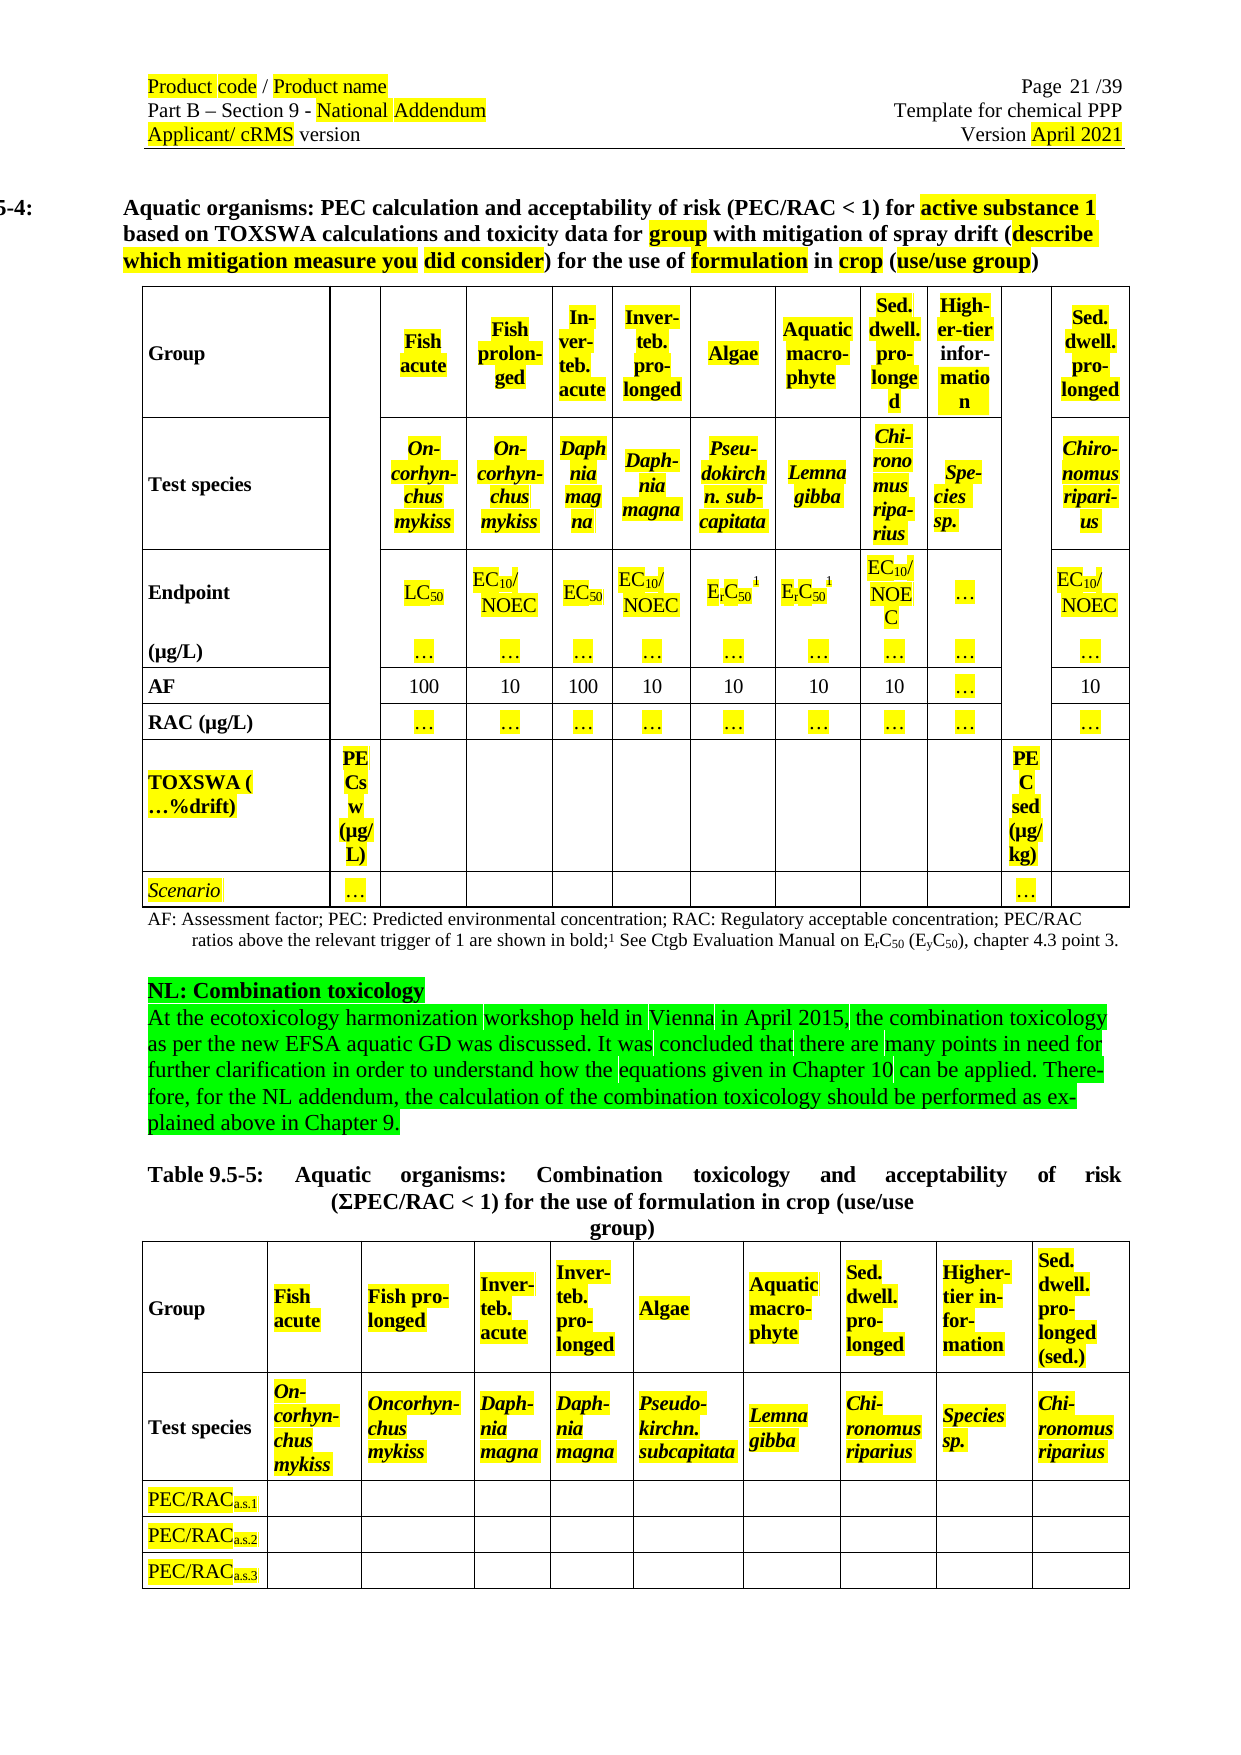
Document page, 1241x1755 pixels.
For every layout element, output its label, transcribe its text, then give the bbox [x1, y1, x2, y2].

table_cell … [928, 550, 1001, 632]
table_cell LC50 [381, 550, 466, 632]
table_cell [1052, 872, 1129, 906]
table_cell … [691, 632, 775, 667]
table_cell TOXSWA ( …%drift) [143, 740, 329, 871]
table_cell … [467, 632, 552, 667]
table_header High- er-tier infor- matio n [928, 287, 1001, 417]
table_cell [634, 1553, 743, 1587]
table_cell [776, 872, 860, 906]
table_header Inver- teb. pro- longed [551, 1242, 633, 1372]
table_cell Pseu- dokirch n. sub- capitata [691, 418, 775, 549]
table_cell … [691, 704, 775, 739]
table_cell 10 [776, 668, 860, 703]
table_cell Daph- nia magna [475, 1373, 550, 1480]
table_cell (µg/L) [143, 632, 329, 667]
table_cell Daph- nia magna [613, 418, 690, 549]
table_cell … [928, 704, 1001, 739]
table_cell [861, 740, 927, 871]
table_cell [776, 740, 860, 871]
table_cell Lemna gibba [776, 418, 860, 549]
table_cell … [613, 632, 690, 667]
table_cell … [381, 632, 466, 667]
table_cell 10 [1052, 668, 1129, 703]
table_header Group [143, 287, 329, 417]
table_header Aquatic macro- phyte [744, 1242, 840, 1372]
table_cell Pseudo- kirchn. subcapitata [634, 1373, 743, 1480]
table_cell [744, 1517, 840, 1552]
table_cell [841, 1553, 936, 1587]
table_header Sed. dwell. pro- longed [841, 1242, 936, 1372]
table_cell RAC (µg/L) [143, 704, 329, 739]
table_cell [475, 1517, 550, 1552]
table_header Fish acute [381, 287, 466, 417]
table_cell … [613, 704, 690, 739]
table_cell [467, 740, 552, 871]
table_cell [937, 1481, 1032, 1516]
table_cell 10 [467, 668, 552, 703]
table_header Inver- teb. acute [475, 1242, 550, 1372]
table_cell … [776, 704, 860, 739]
table_cell Spe- cies sp. [928, 418, 1001, 549]
table_cell [634, 1517, 743, 1552]
table_header [331, 287, 380, 739]
text AF: Assessment factor; PEC: Predicted environmental concentration; RAC: Regulatory acceptable concentration; PEC/RAC ratios above the relevant trigger of 1 are shown in bold;1 See Ctgb Evaluation Manual on ErC50 (EyC50), chapter 4.3 point 3. [147, 908, 1123, 952]
table_cell … [1002, 872, 1051, 906]
table_cell [362, 1481, 474, 1516]
table_header Sed. dwell. pro- longed (sed.) [1033, 1242, 1129, 1372]
table_cell [841, 1517, 936, 1552]
table_header Algae [634, 1242, 743, 1372]
table_cell Chi- ronomus riparius [1033, 1373, 1129, 1480]
table_cell … [553, 632, 612, 667]
table_cell 100 [381, 668, 466, 703]
table_cell [928, 872, 1001, 906]
table_cell … [861, 632, 927, 667]
table_cell Daph- nia magna [551, 1373, 633, 1480]
table_cell PE Cs w (µg/ L) [331, 740, 380, 871]
table_cell EC10/ NOEC [613, 550, 690, 632]
table_cell [744, 1553, 840, 1587]
table_cell [268, 1553, 361, 1587]
table_cell Scenario [143, 872, 329, 906]
table_header Fish pro- longed [362, 1242, 474, 1372]
table_cell [381, 740, 466, 871]
table_cell [362, 1553, 474, 1587]
table_cell … [861, 704, 927, 739]
table_cell [691, 740, 775, 871]
table_cell [551, 1481, 633, 1516]
table_cell [1033, 1517, 1129, 1552]
table_cell [841, 1481, 936, 1516]
table_cell [1033, 1553, 1129, 1587]
table_cell [475, 1553, 550, 1587]
table_cell [1033, 1481, 1129, 1516]
table_cell [937, 1517, 1032, 1552]
text At the ecotoxicology harmonization workshop held in Vienna in April 2015, the combination toxicology as per the new EFSA aquatic GD was discussed. It was concluded that there are many points in need for further clarification in order to understand how the equations given in Chapter 10 can be applied. There- fore, for the NL addendum, the calculation of the combination toxicology should be performed as ex- plained above in Chapter 9. [147, 1004, 1112, 1135]
table_header Fish prolon- ged [467, 287, 552, 417]
table_header Algae [691, 287, 775, 417]
table_header Sed. dwell. pro- longe d [861, 287, 927, 417]
table_cell Endpoint [143, 550, 329, 632]
table_cell AF [143, 668, 329, 703]
table_cell Chi- rono mus ripa- rius [861, 418, 927, 549]
table_cell [551, 1517, 633, 1552]
table_cell Species sp. [937, 1373, 1032, 1480]
table_cell … [553, 704, 612, 739]
subtitle (ΣPEC/RAC < 1) for the use of formulation in crop (use/use group) [295, 1188, 949, 1241]
table_cell … [381, 704, 466, 739]
table_cell [691, 872, 775, 906]
table_header Aquatic macro- phyte [776, 287, 860, 417]
table_cell [744, 1481, 840, 1516]
table_cell 10 [861, 668, 927, 703]
table_cell PEC/RACa.s.1 [143, 1481, 267, 1516]
table_cell 1 ErC50 [691, 550, 775, 632]
table_header Inver- teb. pro- longed [613, 287, 690, 417]
table_cell [268, 1481, 361, 1516]
table_cell 10 [691, 668, 775, 703]
table_cell Chi- ronomus riparius [841, 1373, 936, 1480]
table_cell EC10/ NOE C [861, 550, 927, 632]
table_cell 10 [613, 668, 690, 703]
table_cell 1 ErC50 [776, 550, 860, 632]
table_cell [1052, 740, 1129, 871]
table_cell … [1052, 704, 1129, 739]
table_cell [475, 1481, 550, 1516]
table_cell … [467, 704, 552, 739]
table_cell [553, 740, 612, 871]
table_cell [634, 1481, 743, 1516]
subtitle Table 9.5-4: Aquatic organisms: PEC calculation and acceptability of risk (PEC/RAC < 1) for active substance 1 based on TOXSWA calculations and toxicity data for group with mitigation of spray drift (describe which mitigation measure you did consider) for the use of formulation in crop (use/use group) [0, 194, 1112, 273]
table_cell PEC/RACa.s.3 [143, 1553, 267, 1587]
table_header Higher- tier in- for- mation [937, 1242, 1032, 1372]
table_cell Test species [143, 1373, 267, 1480]
table_cell Chiro- nomus ripari- us [1052, 418, 1129, 549]
table_header Sed. dwell. pro- longed [1052, 287, 1129, 417]
table_cell Daph nia mag na [553, 418, 612, 549]
table_cell On- corhyn- chus mykiss [268, 1373, 361, 1480]
table_cell Oncorhyn- chus mykiss [362, 1373, 474, 1480]
table_cell [362, 1517, 474, 1552]
table_cell On- corhyn- chus mykiss [381, 418, 466, 549]
table_cell EC50 [553, 550, 612, 632]
table_cell Lemna gibba [744, 1373, 840, 1480]
table_cell … [1052, 632, 1129, 667]
table_cell [613, 740, 690, 871]
table_cell PE C sed (µg/ kg) [1002, 740, 1051, 871]
table_cell PEC/RACa.s.2 [143, 1517, 267, 1552]
subtitle Table 9.5-5: Aquatic organisms: Combination toxicology and acceptability of risk [147, 1162, 1147, 1188]
table_cell … [776, 632, 860, 667]
table_cell [861, 872, 927, 906]
table_cell [928, 740, 1001, 871]
table_cell … [928, 668, 1001, 703]
table_cell [551, 1553, 633, 1587]
table_cell [467, 872, 552, 906]
table_cell Test species [143, 418, 329, 549]
table_cell [937, 1553, 1032, 1587]
table_cell [613, 872, 690, 906]
table_cell [381, 872, 466, 906]
table_cell EC10/ NOEC [1052, 550, 1129, 632]
table_header Group [143, 1242, 267, 1372]
table_cell … [331, 872, 380, 906]
table_header Fish acute [268, 1242, 361, 1372]
table_cell On- corhyn- chus mykiss [467, 418, 552, 549]
table_cell [268, 1517, 361, 1552]
table_header [1002, 287, 1051, 739]
table_cell [553, 872, 612, 906]
table_cell … [928, 632, 1001, 667]
table_header In- ver- teb. acute [553, 287, 612, 417]
table_cell EC10/ NOEC [467, 550, 552, 632]
table_cell 100 [553, 668, 612, 703]
subtitle NL: Combination toxicology [147, 977, 1147, 1004]
